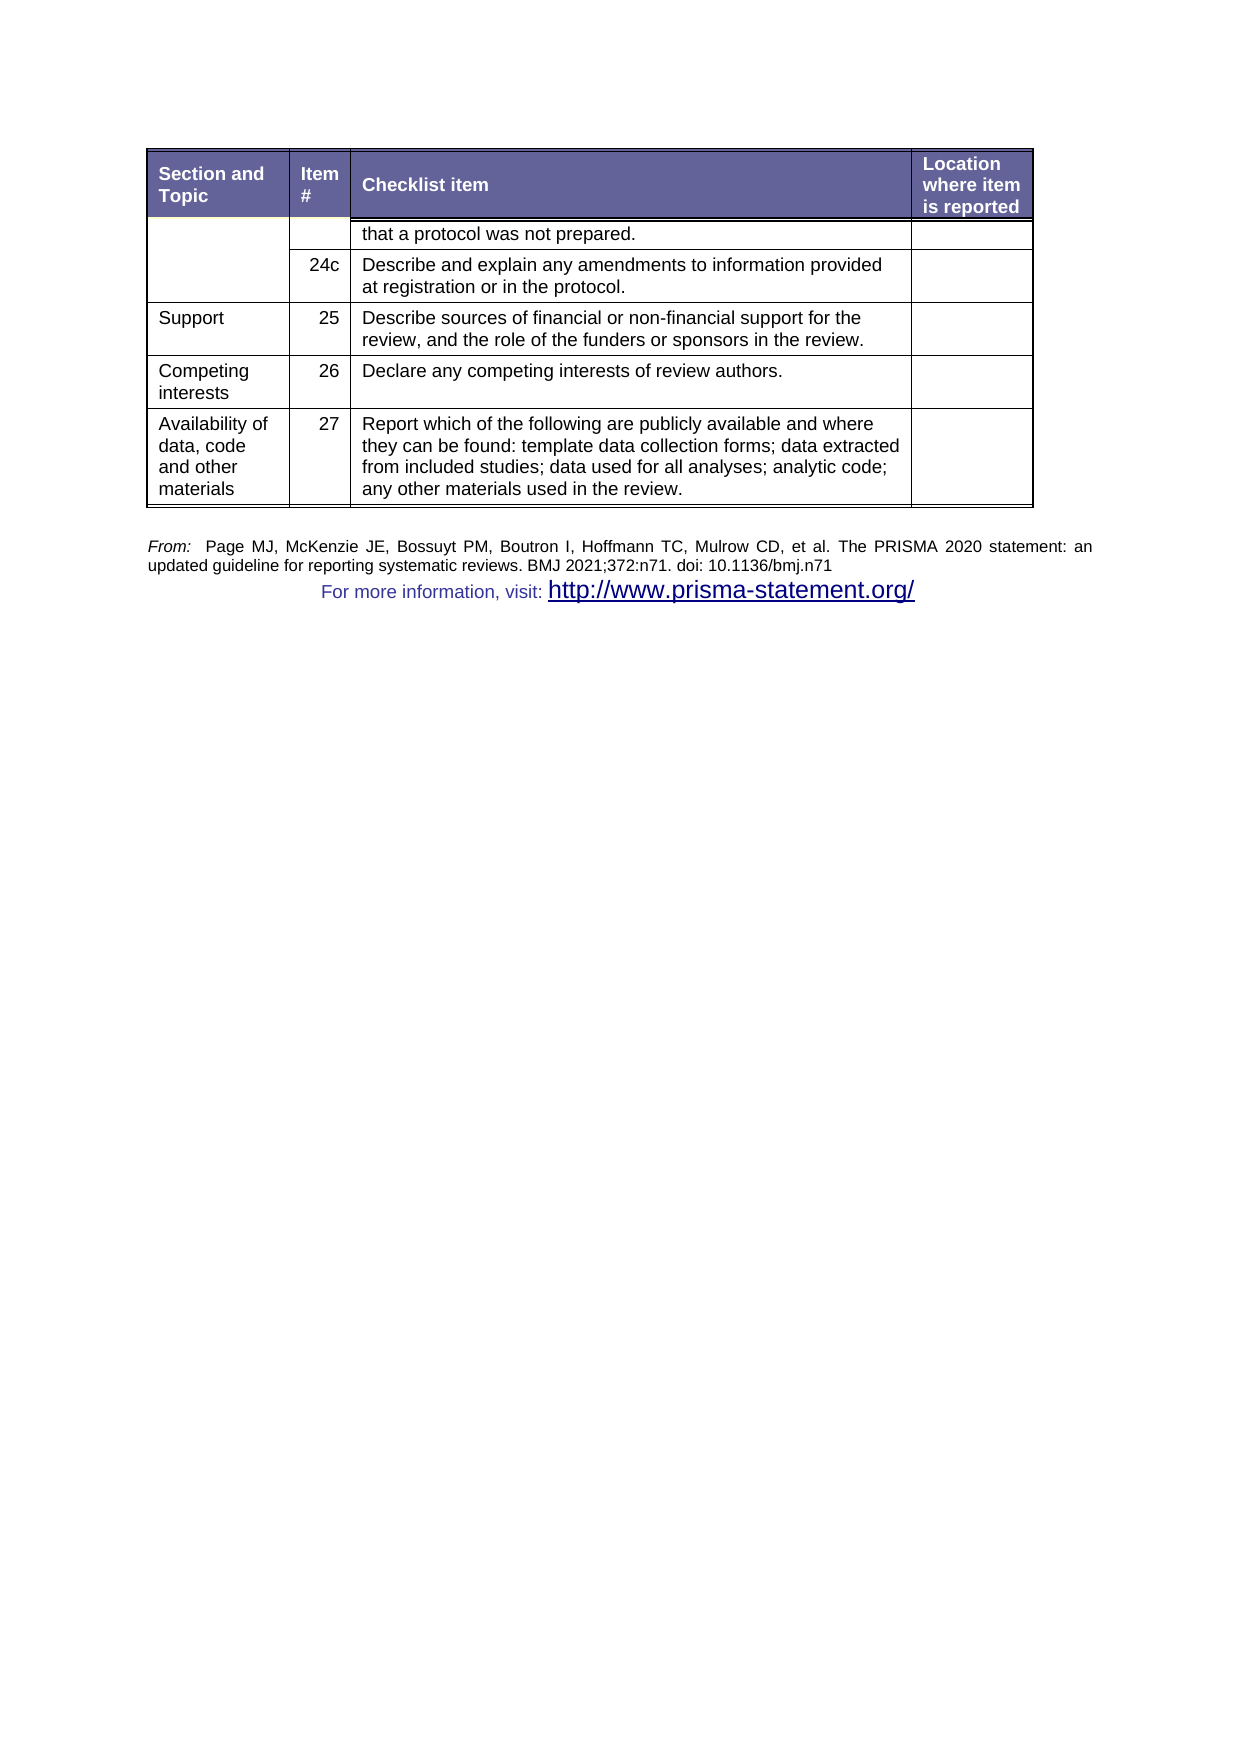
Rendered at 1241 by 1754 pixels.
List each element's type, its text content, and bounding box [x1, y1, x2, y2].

table_cell Declare any competing interests of review authors. [351, 356, 911, 407]
table_cell Competing interests [148, 356, 289, 407]
table_cell 27 [290, 409, 350, 504]
table_cell 24c [290, 250, 350, 301]
table_header Section and Topic [148, 152, 289, 217]
text From: Page MJ, McKenzie JE, Bossuyt PM, Boutron I, Hoffmann TC, Mulrow CD, et al. The PRISMA 2020 statement: an updated guideline for reporting systematic reviews. BMJ 2021;372:n71. doi: 10.1136/bmj.n71 [148, 537, 1093, 575]
table_header Item # [290, 152, 350, 217]
table_cell [290, 219, 350, 248]
text For more information, visit: http://www.prisma-statement.org/ [148, 575, 1093, 604]
table_cell [912, 356, 1032, 407]
table_cell 26 [290, 356, 350, 407]
table_header Checklist item [351, 152, 911, 217]
table_cell Describe sources of financial or non-financial support for the review, and the role of the funders or sponsors in the review. [351, 303, 911, 354]
table_cell [912, 250, 1032, 301]
table_cell 25 [290, 303, 350, 354]
table_cell [912, 222, 1032, 248]
table_cell that a protocol was not prepared. [351, 222, 911, 248]
table_cell Support [148, 303, 289, 354]
table_cell Describe and explain any amendments to information provided at registration or in the protocol. [351, 250, 911, 301]
table_cell [148, 219, 289, 301]
table_cell Report which of the following are publicly available and where they can be found: template data collection forms; data extracted from included studies; data used for all analyses; analytic code; any other materials used in the review. [351, 409, 911, 504]
table_cell [912, 409, 1032, 504]
table_cell [912, 303, 1032, 354]
table_header Location where item is reported [912, 152, 1032, 217]
table_cell Availability of data, code and other materials [148, 409, 289, 504]
